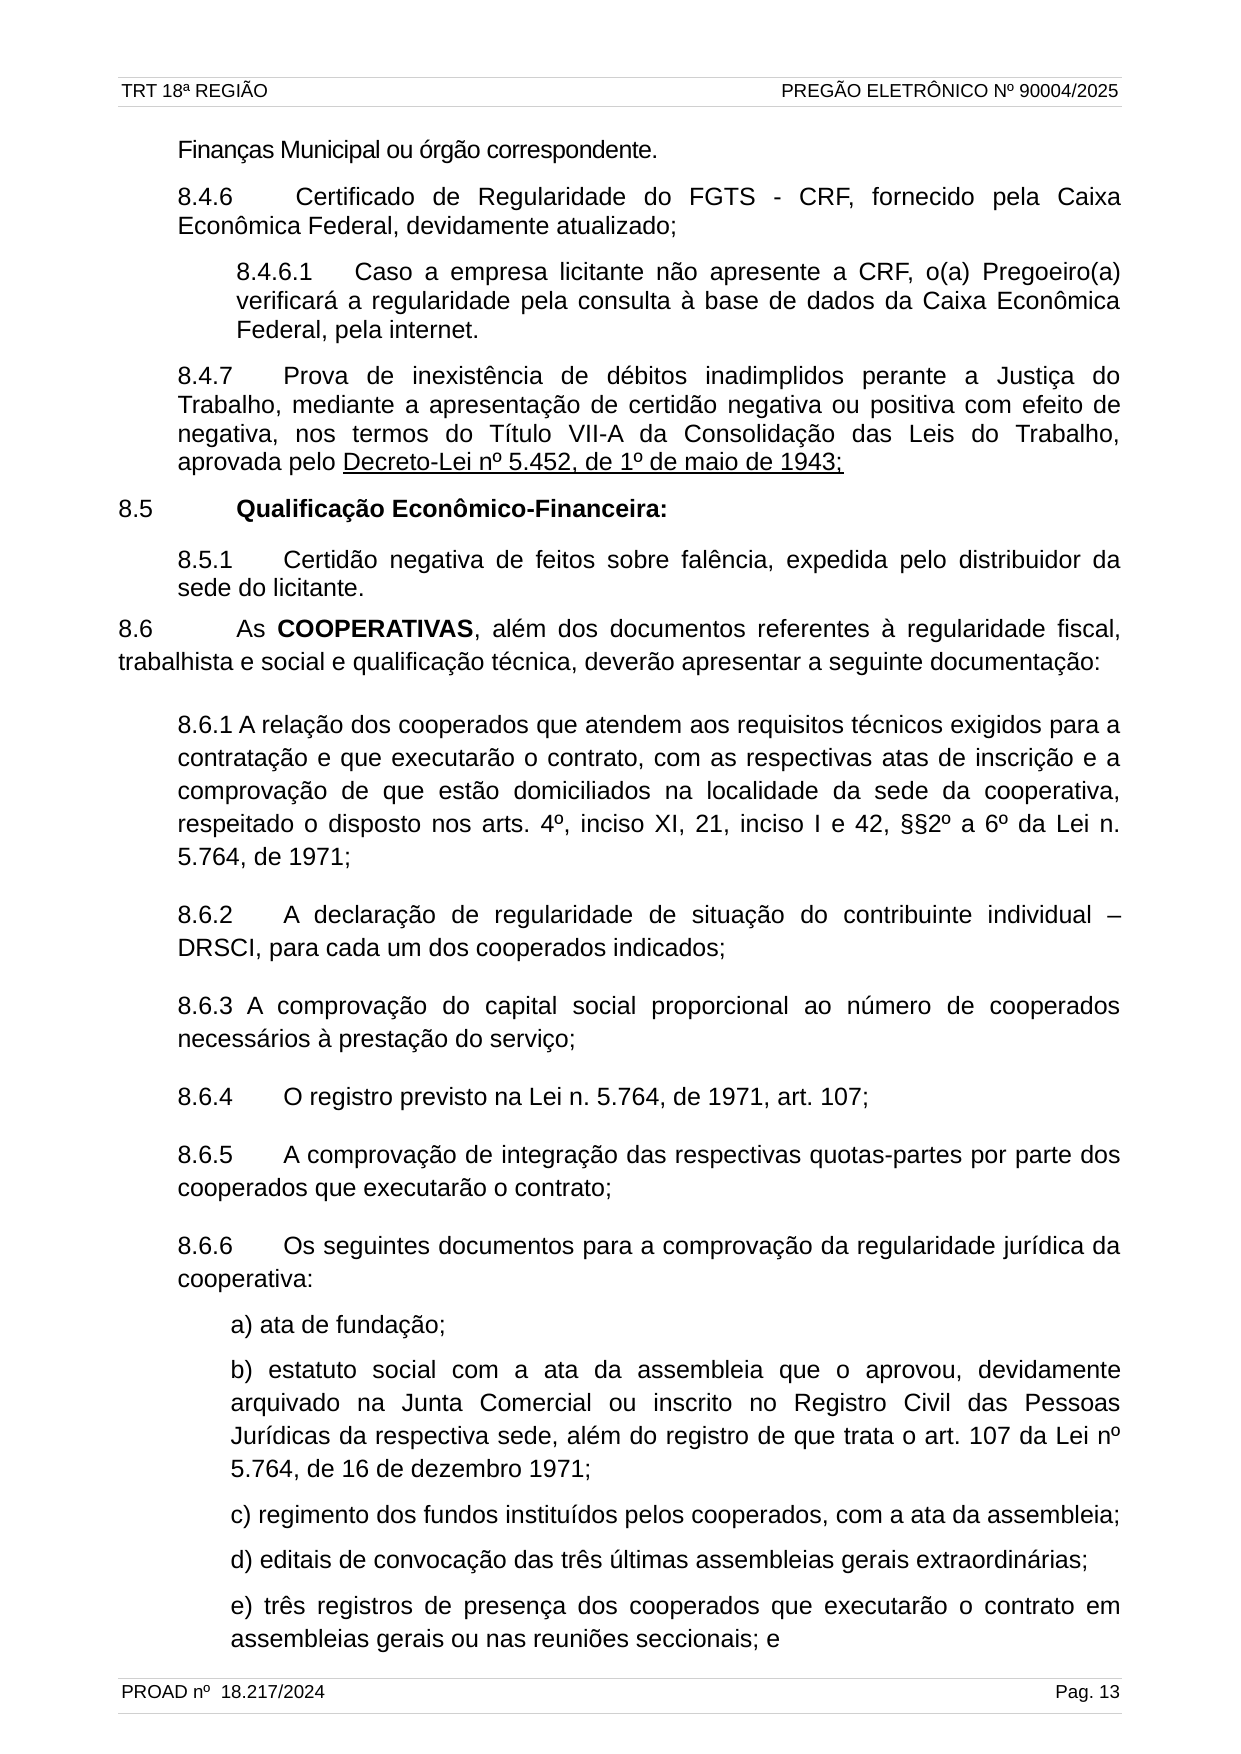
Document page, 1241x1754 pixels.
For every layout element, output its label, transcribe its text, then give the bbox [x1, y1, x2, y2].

text a) ata de fundação; [230, 1310, 1122, 1339]
text e) três registros de presença dos cooperados que executarão o contrato em assembleias gerais ou nas reuniões seccionais; e [230, 1591, 1122, 1652]
text d) editais de convocação das três últimas assembleias gerais extraordinárias; [230, 1545, 1122, 1574]
text 8.5 Qualificação Econômico-Financeira: [118, 494, 1122, 523]
text 8.5.1 Certidão negativa de feitos sobre falência, expedida pelo distribuidor da sede do licitante. [177, 544, 1122, 602]
text 8.6.4 O registro previsto na Lei n. 5.764, de 1971, art. 107; [177, 1082, 1122, 1111]
text 8.6.6 Os seguintes documentos para a comprovação da regularidade jurídica da cooperativa: [177, 1231, 1122, 1293]
text 8.4.6.1 Caso a empresa licitante não apresente a CRF, o(a) Pregoeiro(a) verificará a regularidade pela consulta à base de dados da Caixa Econômica Federal, pela internet. [236, 257, 1122, 343]
text c) regimento dos fundos instituídos pelos cooperados, com a ata da assembleia; [230, 1500, 1122, 1528]
text 8.4.6 Certificado de Regularidade do FGTS - CRF, fornecido pela Caixa Econômica Federal, devidamente atualizado; [177, 182, 1122, 239]
text 8.6.2 A declaração de regularidade de situação do contribuinte individual – DRSCI, para cada um dos cooperados indicados; [177, 900, 1122, 962]
text 8.6.1 A relação dos cooperados que atendem aos requisitos técnicos exigidos para a contratação e que executarão o contrato, com as respectivas atas de inscrição e a comprovação de que estão domiciliados na localidade da sede da cooperativa, respeitado o disposto nos arts. 4º, inciso XI, 21, inciso I e 42, §§2º a 6º da Lei n. 5.764, de 1971; [177, 710, 1122, 871]
text 8.6 As COOPERATIVAS, além dos documentos referentes à regularidade fiscal, trabalhista e social e qualificação técnica, deverão apresentar a seguinte documentação: [118, 614, 1122, 676]
text 8.6.3 A comprovação do capital social proporcional ao número de cooperados necessários à prestação do serviço; [177, 991, 1122, 1053]
text Finanças Municipal ou órgão correspondente. [177, 136, 1122, 164]
text 8.6.5 A comprovação de integração das respectivas quotas-partes por parte dos cooperados que executarão o contrato; [177, 1140, 1122, 1202]
text 8.4.7 Prova de inexistência de débitos inadimplidos perante a Justiça do Trabalho, mediante a apresentação de certidão negativa ou positiva com efeito de negativa, nos termos do Título VII-A da Consolidação das Leis do Trabalho, aprovada pelo Decreto-Lei nº 5.452, de 1º de maio de 1943; [177, 361, 1122, 476]
text b) estatuto social com a ata da assembleia que o aprovou, devidamente arquivado na Junta Comercial ou inscrito no Registro Civil das Pessoas Jurídicas da respectiva sede, além do registro de que trata o art. 107 da Lei nº 5.764, de 16 de dezembro 1971; [230, 1355, 1122, 1483]
